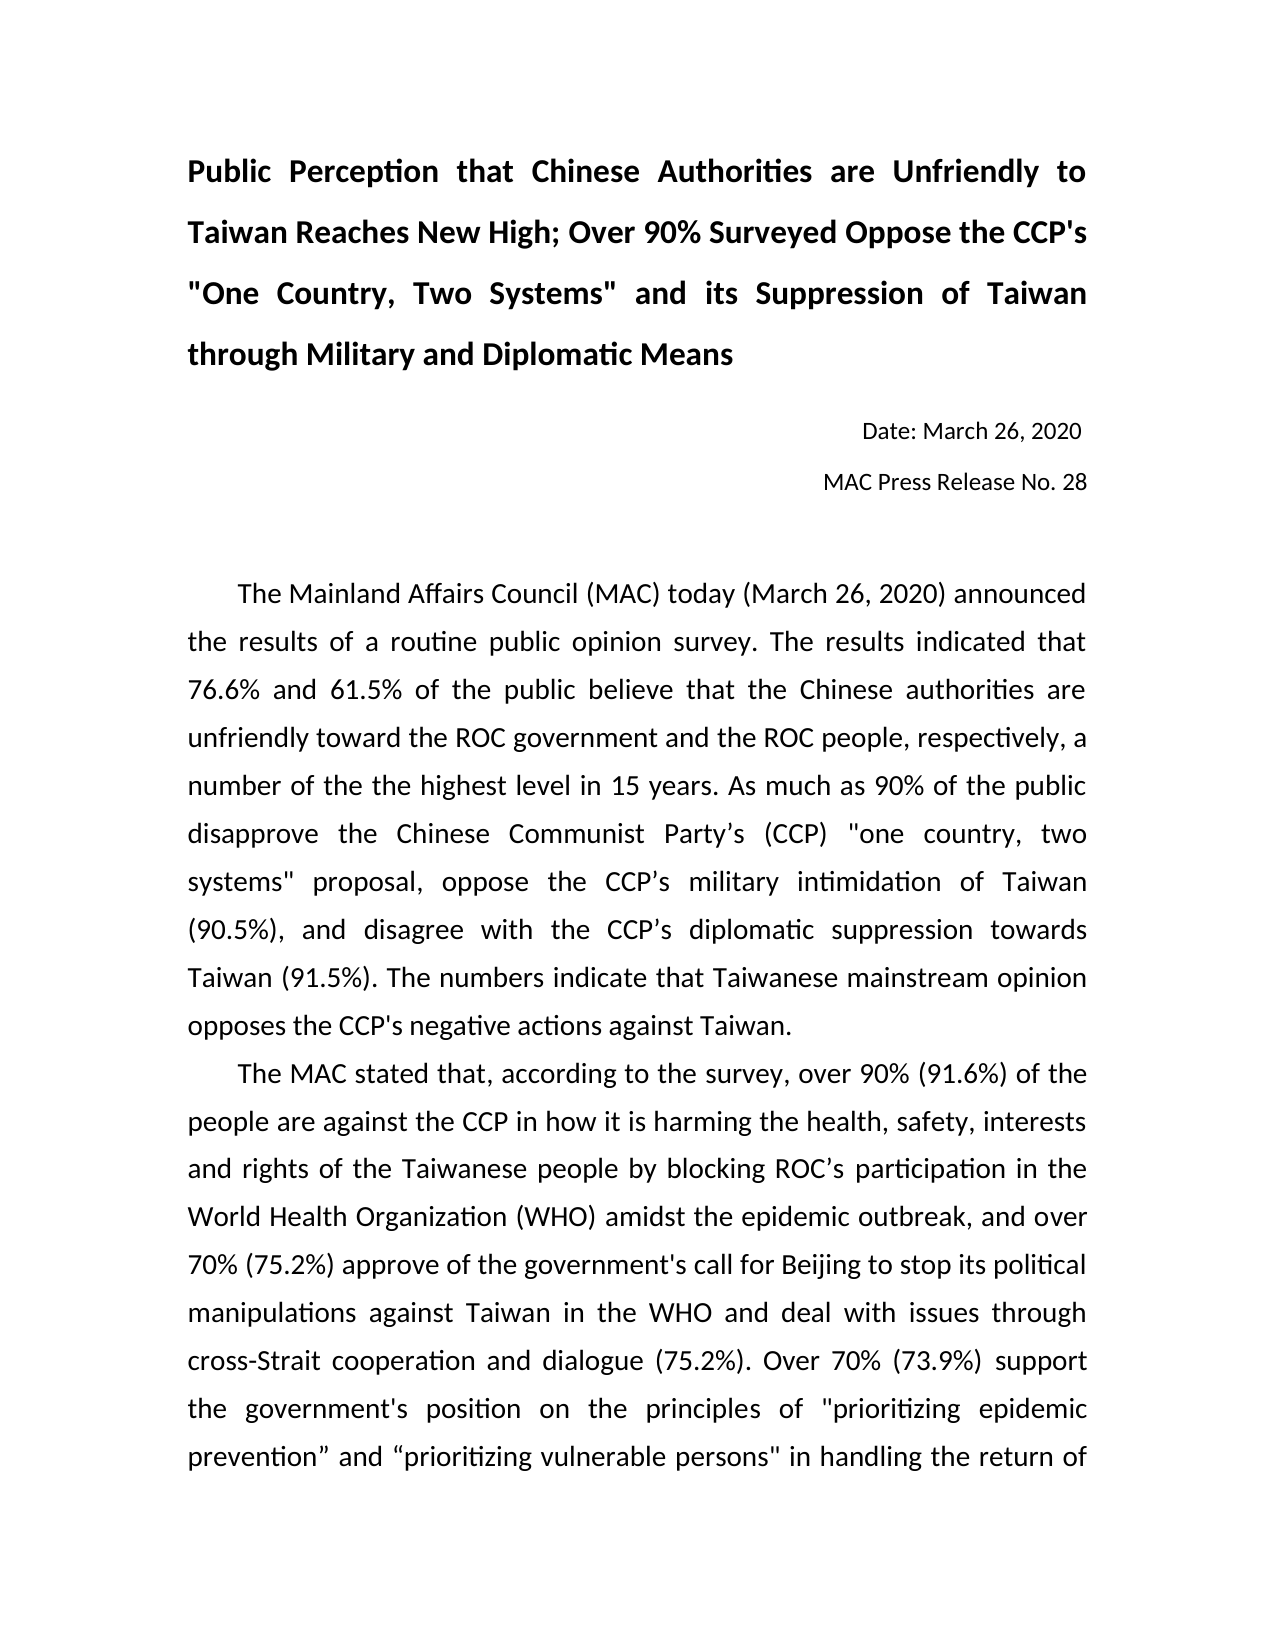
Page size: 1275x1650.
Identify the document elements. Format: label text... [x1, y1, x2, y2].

text Date: March 26, 2020 [187, 415, 1087, 446]
text MAC Press Release No. 28 [187, 466, 1087, 497]
text The Mainland Affairs Council (MAC) today (March 26, 2020) announced the results of a routine public opinion survey. The results indicated that 76.6% and 61.5% of the public believe that the Chinese authorities are unfriendly toward the ROC government and the ROC people, respectively, a number of the the highest level in 15 years. As much as 90% of the public disapprove the Chinese Communist Party’s (CCP) "one country, two systems" proposal, oppose the CCP’s military intimidation of Taiwan (90.5%), and disagree with the CCP’s diplomatic suppression towards Taiwan (91.5%). The numbers indicate that Taiwanese mainstream opinion opposes the CCP's negative actions against Taiwan. [187, 566, 1087, 1045]
text The MAC stated that, according to the survey, over 90% (91.6%) of the people are against the CCP in how it is harming the health, safety, interests and rights of the Taiwanese people by blocking ROC’s participation in the World Health Organization (WHO) amidst the epidemic outbreak, and over 70% (75.2%) approve of the government's call for Beijing to stop its political manipulations against Taiwan in the WHO and deal with issues through cross-Strait cooperation and dialogue (75.2%). Over 70% (73.9%) support the government's position on the principles of "prioritizing epidemic prevention” and “prioritizing vulnerable persons" in handling the return of [187, 1045, 1087, 1476]
text Public Perception that Chinese Authorities are Unfriendly to Taiwan Reaches New High; Over 90% Surveyed Oppose the CCP's "One Country, Two Systems" and its Suppression of Taiwan through Military and Diplomatic Means [187, 150, 1087, 374]
